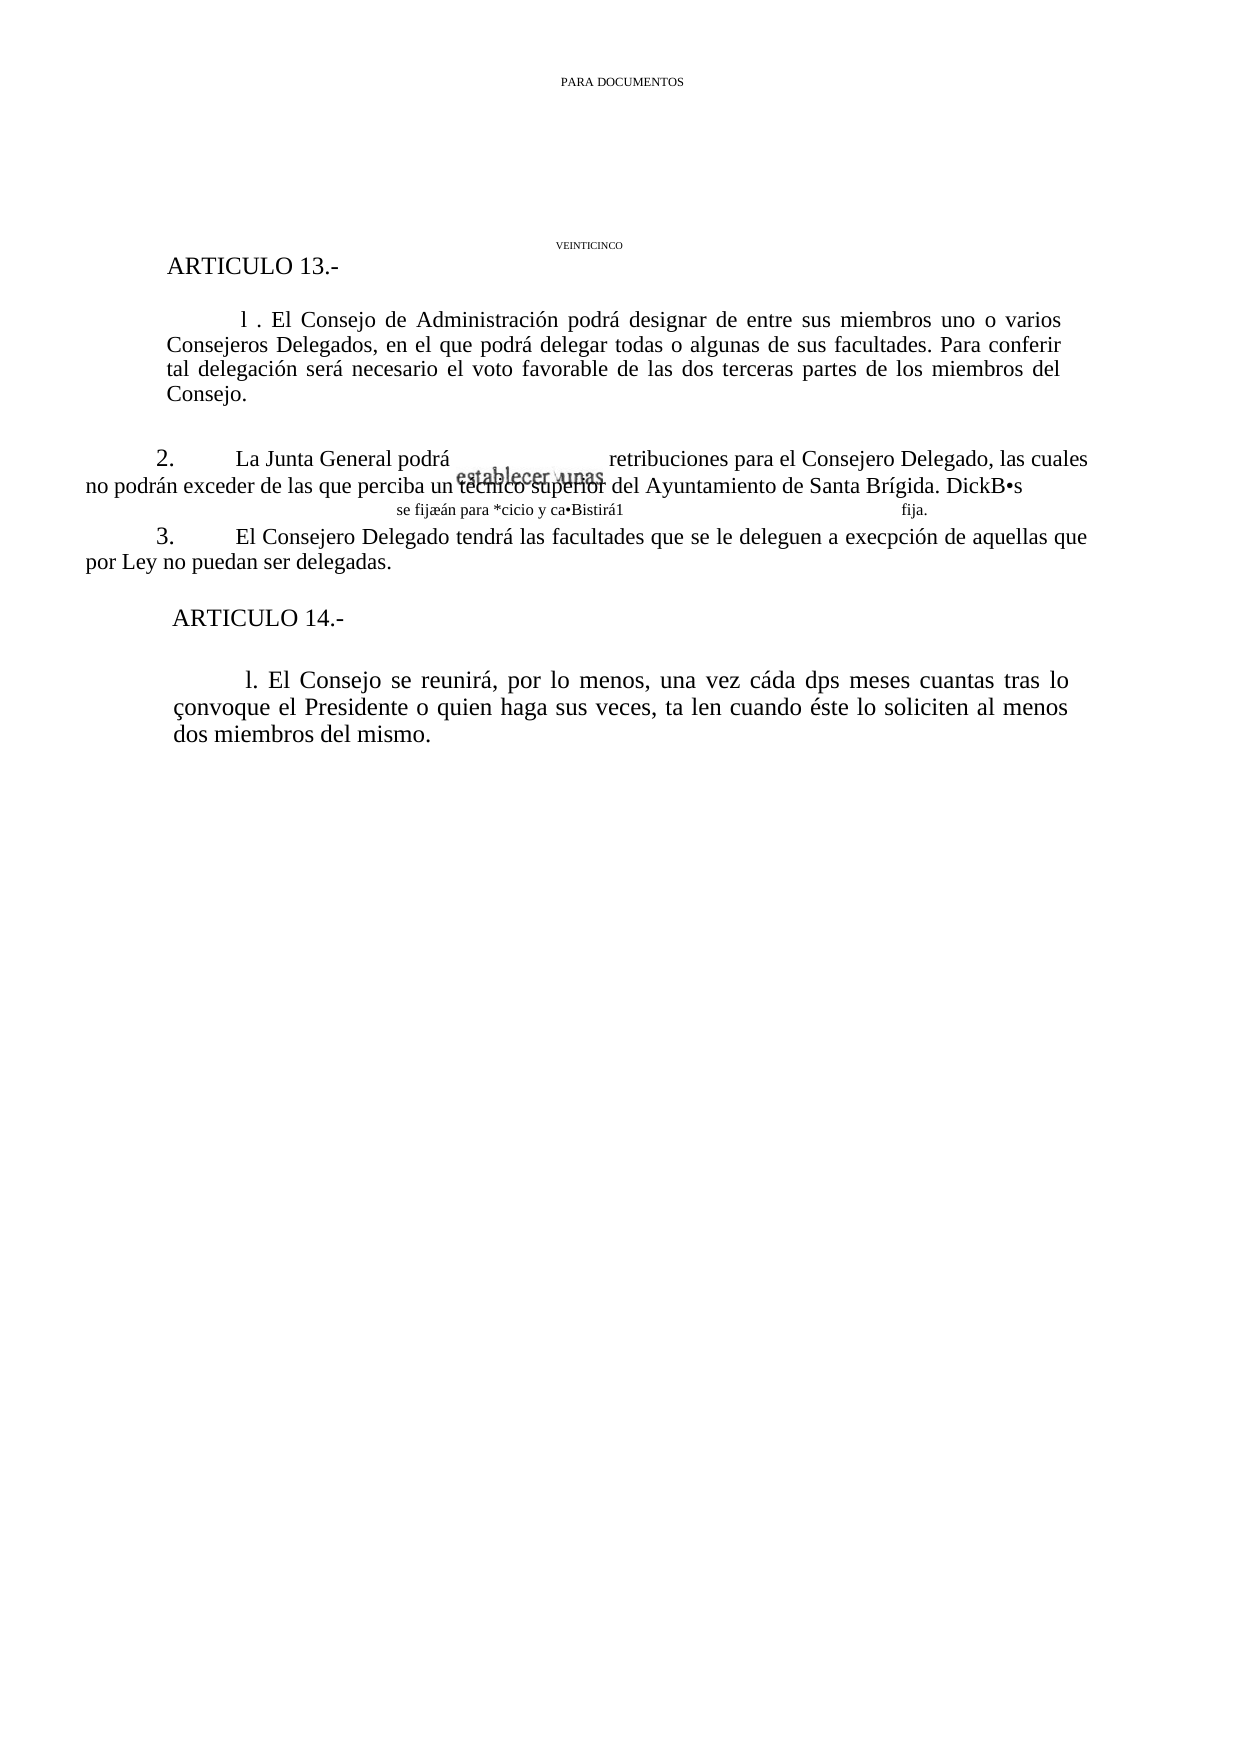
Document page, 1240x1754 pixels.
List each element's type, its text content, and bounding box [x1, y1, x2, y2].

text se fijæán para *cicio y ca•Bistirá1 fija. [85, 499, 1184, 518]
list El Consejero Delegado tendrá las facultades que se le deleguen a execpción de aquellas que por Ley no puedan ser delegadas. [85, 523, 1089, 574]
text l. El Consejo se reunirá, por lo menos, una vez cáda dps meses cuantas tras lo çonvoque el Presidente o quien haga sus veces, ta len cuando éste lo soliciten al menos dos miembros del mismo. [173, 667, 1070, 748]
text l . El Consejo de Administración podrá designar de entre sus miembros uno o varios Consejeros Delegados, en el que podrá delegar todas o algunas de sus facultades. Para conferir tal delegación será necesario el voto favorable de las dos terceras partes de los miembros del Consejo. [166, 307, 1063, 407]
subtitle ARTICULO 13.- [167, 251, 1116, 280]
subtitle ARTICULO 14.- [172, 603, 1116, 632]
list La Junta General podrá retribuciones para el Consejero Delegado, las cuales no podrán exceder de las que perciba un técnico superior del Ayuntamiento de Santa Brígida. DickB•s [85, 435, 1089, 499]
